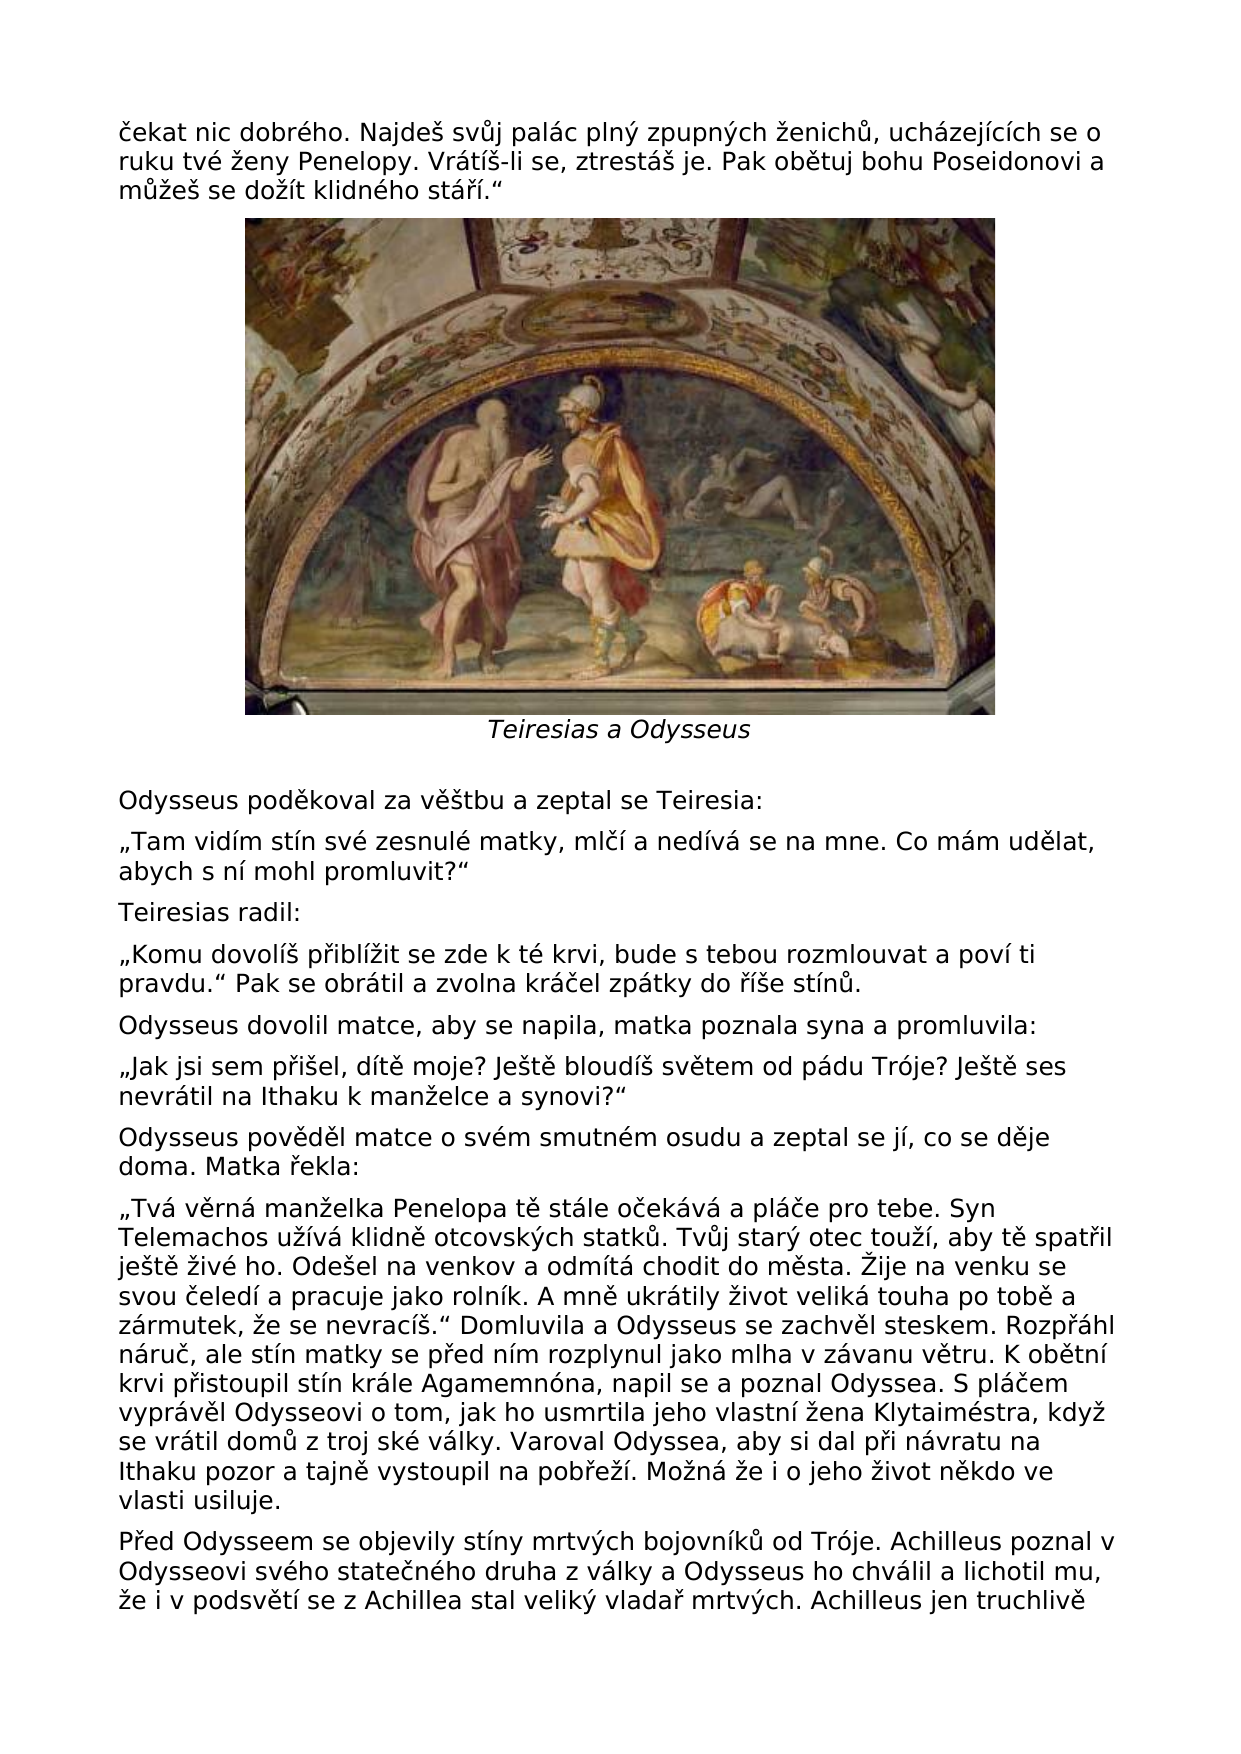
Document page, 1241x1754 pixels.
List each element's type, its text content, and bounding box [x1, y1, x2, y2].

text Odysseus pověděl matce o svém smutném osudu a zeptal se jí, co se děje doma. Matka řekla: [118, 1123, 1122, 1182]
text čekat nic dobrého. Najdeš svůj palác plný zpupných ženichů, ucházejících se o ruku tvé ženy Penelopy. Vrátíš-li se, ztrestáš je. Pak obětuj bohu Poseidonovi a můžeš se dožít klidného stáří.“ [118, 118, 1122, 206]
text „Jak jsi sem přišel, dítě moje? Ještě bloudíš světem od pádu Tróje? Ještě ses nevrátil na Ithaku k manželce a synovi?“ [118, 1052, 1122, 1111]
picture [245, 218, 995, 715]
text Odysseus dovolil matce, aby se napila, matka poznala syna a promluvila: [118, 1011, 1122, 1040]
text Teiresias a Odysseus [245, 715, 995, 744]
text Teiresias radil: [118, 898, 1122, 927]
text „Tam vidím stín své zesnulé matky, mlčí a nedívá se na mne. Co mám udělat, abych s ní mohl promluvit?“ [118, 827, 1122, 886]
text „Tvá věrná manželka Penelopa tě stále očekává a pláče pro tebe. Syn Telemachos užívá klidně otcovských statků. Tvůj starý otec touží, aby tě spatřil ještě živé ho. Odešel na venkov a odmítá chodit do města. Žije na venku se svou čeledí a pracuje jako rolník. A mně ukrátily život veliká touha po tobě a zármutek, že se nevracíš.“ Domluvila a Odysseus se zachvěl steskem. Rozpřáhl náruč, ale stín matky se před ním rozplynul jako mlha v závanu větru. K obětní krvi přistoupil stín krále Agamemnóna, napil se a poznal Odyssea. S pláčem vyprávěl Odysseovi o tom, jak ho usmrtila jeho vlastní žena Klytaiméstra, když se vrátil domů z troj ské války. Varoval Odyssea, aby si dal při návratu na Ithaku pozor a tajně vystoupil na pobřeží. Možná že i o jeho život někdo ve vlasti usiluje. [118, 1194, 1122, 1515]
text „Komu dovolíš přiblížit se zde k té krvi, bude s tebou rozmlouvat a poví ti pravdu.“ Pak se obrátil a zvolna kráčel zpátky do říše stínů. [118, 940, 1122, 998]
text Před Odysseem se objevily stíny mrtvých bojovníků od Tróje. Achilleus poznal v Odysseovi svého statečného druha z války a Odysseus ho chválil a lichotil mu, že i v podsvětí se z Achillea stal veliký vladař mrtvých. Achilleus jen truchlivě [118, 1527, 1122, 1615]
text Odysseus poděkoval za věštbu a zeptal se Teiresia: [118, 786, 1122, 815]
